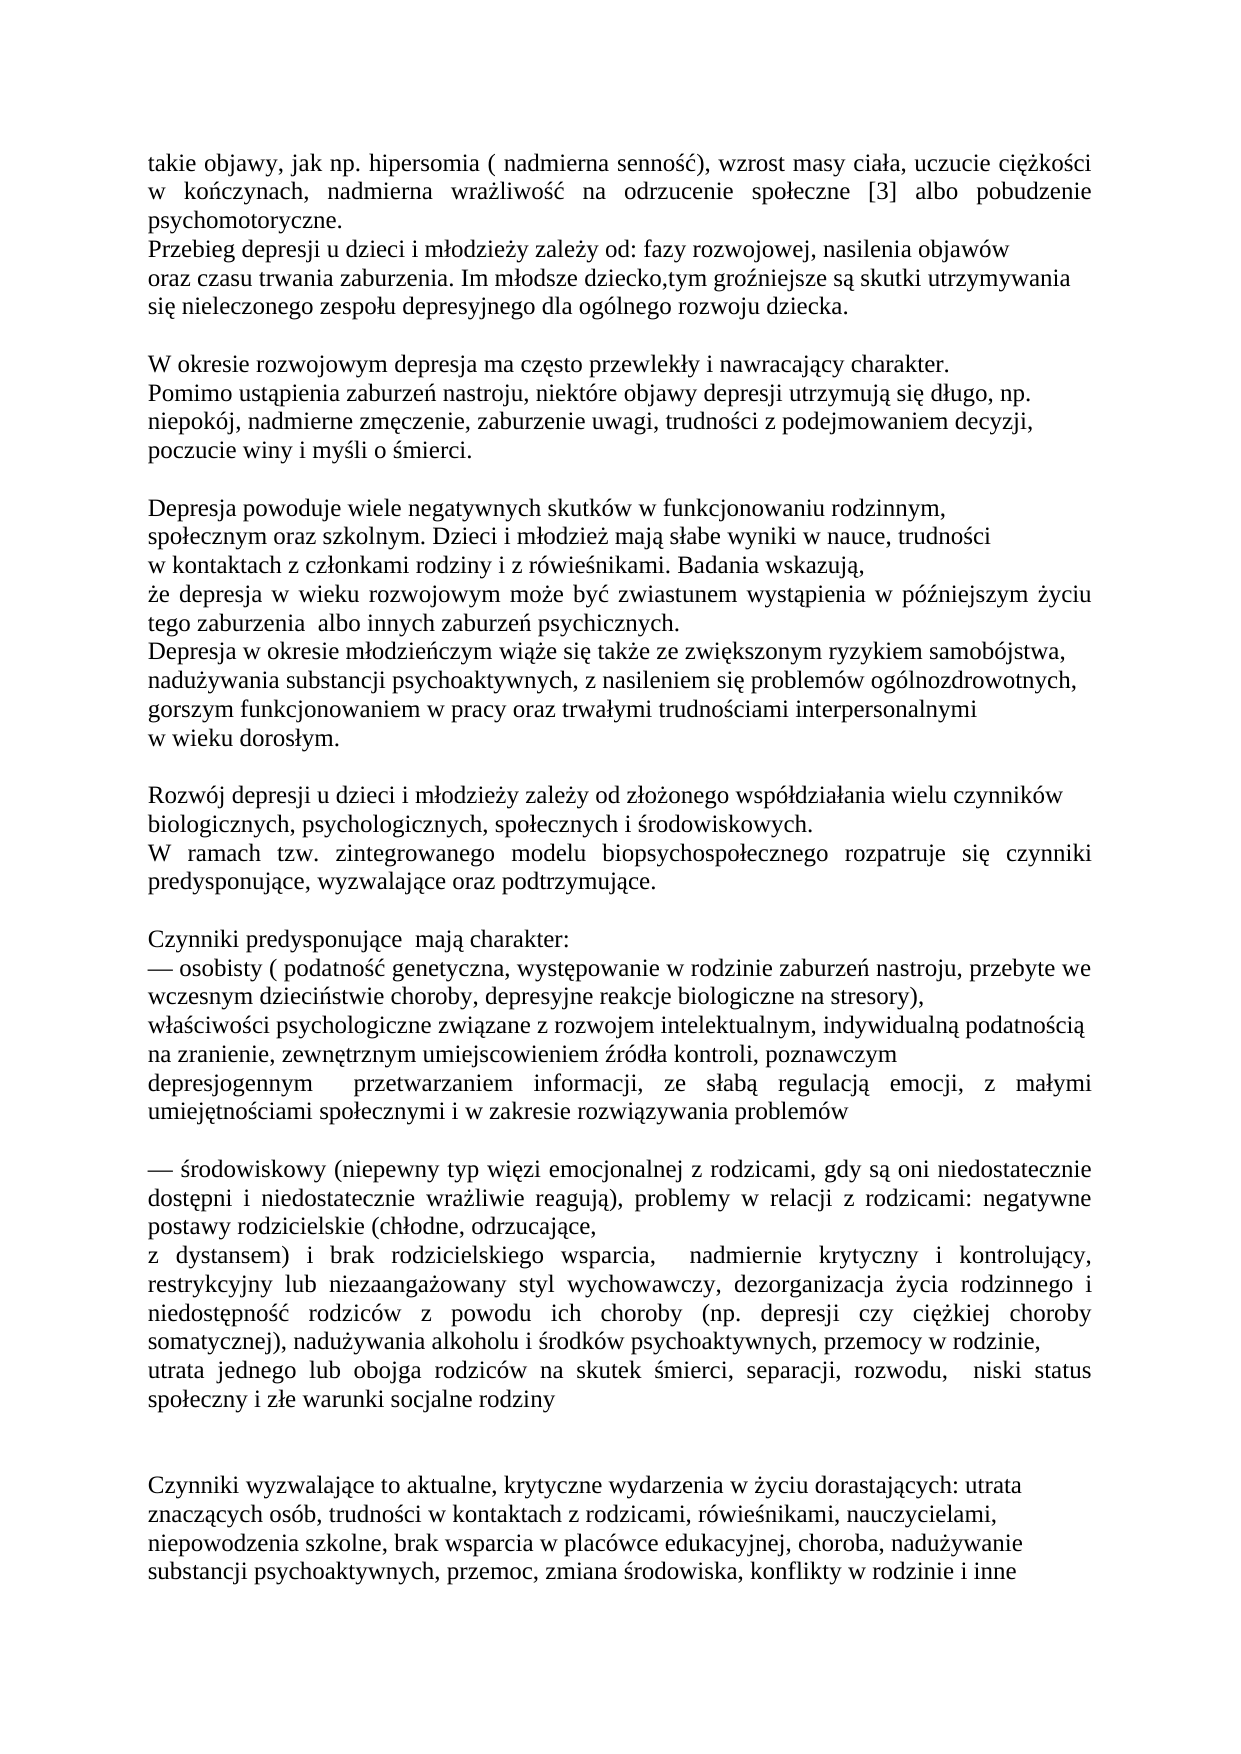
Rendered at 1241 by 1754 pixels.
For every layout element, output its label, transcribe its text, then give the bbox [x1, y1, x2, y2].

text w wieku dorosłym. [148, 723, 1093, 751]
text biologicznych, psychologicznych, społecznych i środowiskowych. [148, 809, 1093, 838]
text oraz czasu trwania zaburzenia. Im młodsze dziecko,tym groźniejsze są skutki utrzymywania [148, 263, 1093, 291]
text z dystansem) i brak rodzicielskiego wsparcia, nadmiernie krytyczny i kontrolujący, restrykcyjny lub niezaangażowany styl wychowawczy, dezorganizacja życia rodzinnego i niedostępność rodziców z powodu ich choroby (np. depresji czy ciężkiej choroby somatycznej), nadużywania alkoholu i środków psychoaktywnych, przemocy w rodzinie, [148, 1240, 1093, 1355]
text Depresja powoduje wiele negatywnych skutków w funkcjonowaniu rodzinnym, [148, 493, 1093, 521]
text W ramach tzw. zintegrowanego modelu biopsychospołecznego rozpatruje się czynniki predysponujące, wyzwalające oraz podtrzymujące. [148, 838, 1093, 895]
text Przebieg depresji u dzieci i młodzieży zależy od: fazy rozwojowej, nasilenia objawów [148, 234, 1093, 263]
text że depresja w wieku rozwojowym może być zwiastunem wystąpienia w późniejszym życiu tego zaburzenia albo innych zaburzeń psychicznych. [148, 579, 1093, 636]
text na zranienie, zewnętrznym umiejscowieniem źródła kontroli, poznawczym [148, 1039, 1093, 1068]
text Depresja w okresie młodzieńczym wiąże się także ze zwiększonym ryzykiem samobójstwa, [148, 636, 1093, 665]
text Czynniki predysponujące mają charakter: [148, 924, 1093, 953]
text właściwości psychologiczne związane z rozwojem intelektualnym, indywidualną podatnością [148, 1010, 1093, 1039]
text niepowodzenia szkolne, brak wsparcia w placówce edukacyjnej, choroba, nadużywanie [148, 1528, 1093, 1556]
text w kontaktach z członkami rodziny i z rówieśnikami. Badania wskazują, [148, 550, 1093, 579]
text Czynniki wyzwalające to aktualne, krytyczne wydarzenia w życiu dorastających: utrata [148, 1470, 1093, 1499]
text nadużywania substancji psychoaktywnych, z nasileniem się problemów ogólnozdrowotnych, [148, 665, 1093, 694]
text się nieleczonego zespołu depresyjnego dla ogólnego rozwoju dziecka. [148, 291, 1093, 320]
text znaczących osób, trudności w kontaktach z rodzicami, rówieśnikami, nauczycielami, [148, 1499, 1093, 1528]
text poczucie winy i myśli o śmierci. [148, 435, 1093, 464]
text — środowiskowy (niepewny typ więzi emocjonalnej z rodzicami, gdy są oni niedostatecznie dostępni i niedostatecznie wrażliwie reagują), problemy w relacji z rodzicami: negatywne postawy rodzicielskie (chłodne, odrzucające, [148, 1154, 1093, 1240]
text substancji psychoaktywnych, przemoc, zmiana środowiska, konflikty w rodzinie i inne [148, 1556, 1093, 1585]
text Rozwój depresji u dzieci i młodzieży zależy od złożonego współdziałania wielu czynników [148, 780, 1093, 809]
text takie objawy, jak np. hipersomia ( nadmierna senność), wzrost masy ciała, uczucie ciężkości w kończynach, nadmierna wrażliwość na odrzucenie społeczne [3] albo pobudzenie psychomotoryczne. [148, 148, 1093, 234]
text W okresie rozwojowym depresja ma często przewlekły i nawracający charakter. [148, 349, 1093, 378]
text Pomimo ustąpienia zaburzeń nastroju, niektóre objawy depresji utrzymują się długo, np. [148, 378, 1093, 406]
text — osobisty ( podatność genetyczna, występowanie w rodzinie zaburzeń nastroju, przebyte we wczesnym dzieciństwie choroby, depresyjne reakcje biologiczne na stresory), [148, 953, 1093, 1010]
text społecznym oraz szkolnym. Dzieci i młodzież mają słabe wyniki w nauce, trudności [148, 521, 1093, 550]
text niepokój, nadmierne zmęczenie, zaburzenie uwagi, trudności z podejmowaniem decyzji, [148, 406, 1093, 435]
text depresjogennym przetwarzaniem informacji, ze słabą regulacją emocji, z małymi umiejętnościami społecznymi i w zakresie rozwiązywania problemów [148, 1068, 1093, 1125]
text utrata jednego lub obojga rodziców na skutek śmierci, separacji, rozwodu, niski status społeczny i złe warunki socjalne rodziny [148, 1355, 1093, 1413]
text gorszym funkcjonowaniem w pracy oraz trwałymi trudnościami interpersonalnymi [148, 694, 1093, 723]
